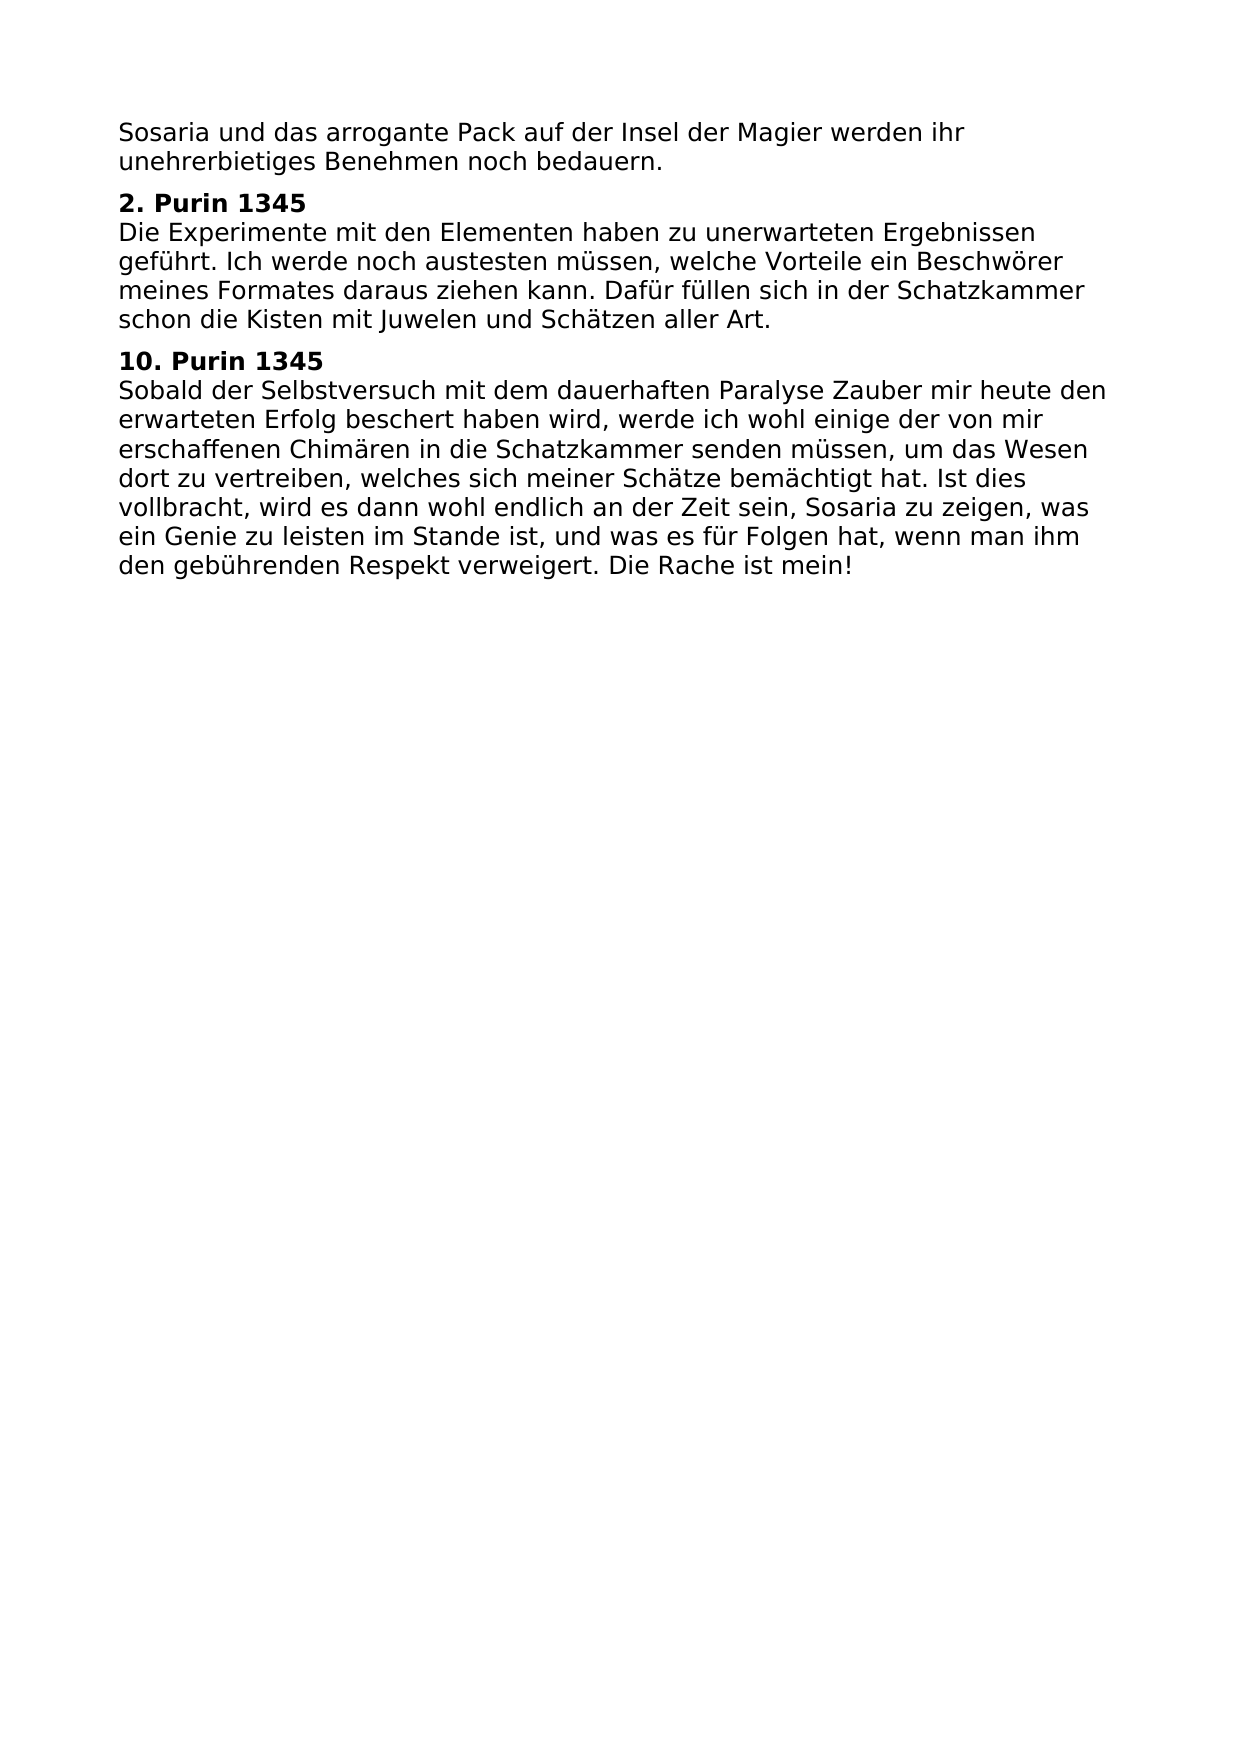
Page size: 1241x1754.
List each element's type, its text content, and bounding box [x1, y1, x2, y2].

text 2. Purin 1345 Die Experimente mit den Elementen haben zu unerwarteten Ergebnissen geführt. Ich werde noch austesten müssen, welche Vorteile ein Beschwörer meines Formates daraus ziehen kann. Dafür füllen sich in der Schatzkammer schon die Kisten mit Juwelen und Schätzen aller Art. [118, 189, 1122, 335]
text Sosaria und das arrogante Pack auf der Insel der Magier werden ihr unehrerbietiges Benehmen noch bedauern. [118, 118, 1122, 176]
text 10. Purin 1345 Sobald der Selbstversuch mit dem dauerhaften Paralyse Zauber mir heute den erwarteten Erfolg beschert haben wird, werde ich wohl einige der von mir erschaffenen Chimären in die Schatzkammer senden müssen, um das Wesen dort zu vertreiben, welches sich meiner Schätze bemächtigt hat. Ist dies vollbracht, wird es dann wohl endlich an der Zeit sein, Sosaria zu zeigen, was ein Genie zu leisten im Stande ist, und was es für Folgen hat, wenn man ihm den gebührenden Respekt verweigert. Die Rache ist mein! [118, 347, 1122, 581]
